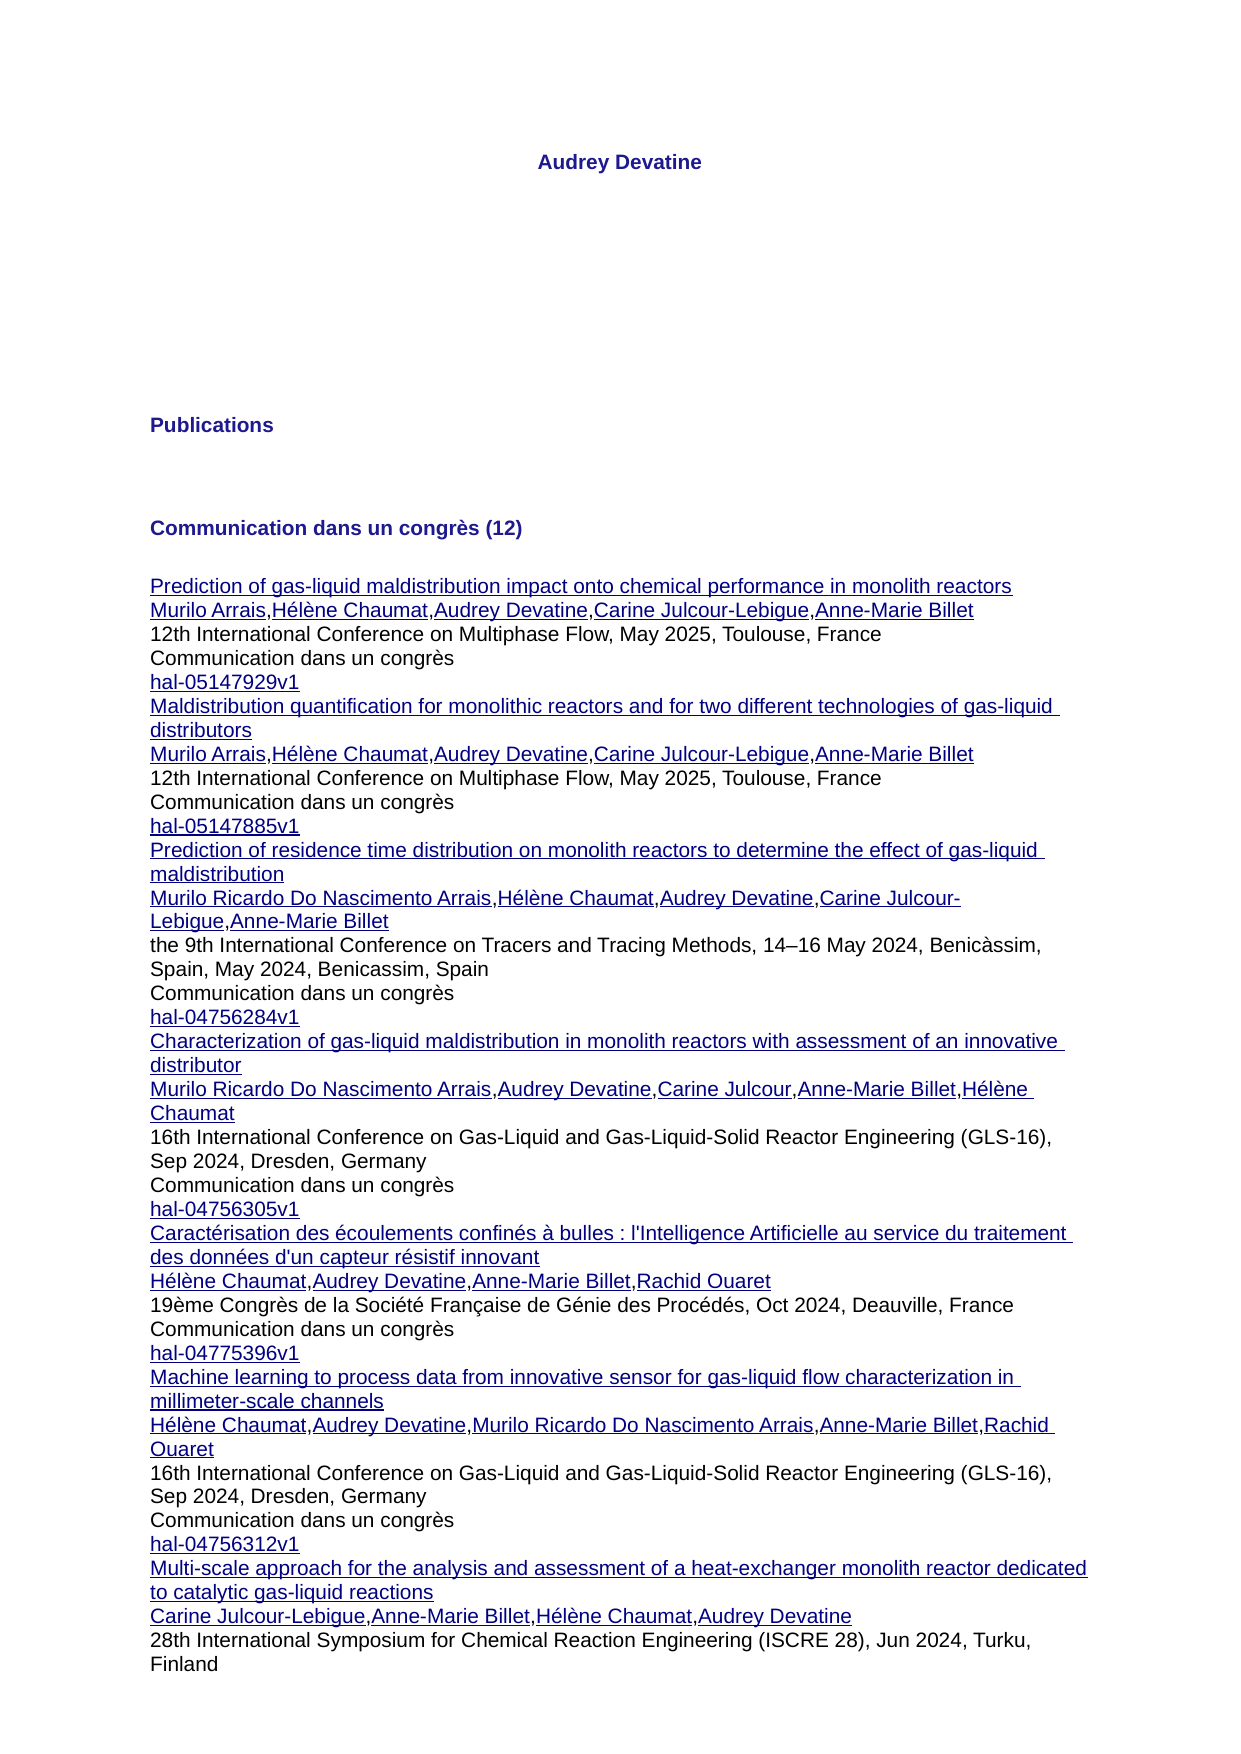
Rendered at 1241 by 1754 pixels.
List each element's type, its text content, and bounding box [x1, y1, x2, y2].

table_header Prediction of gas-liquid maldistribution impact onto chemical performance in monolith reactors Murilo Arrais,Hélène Chaumat,Audrey Devatine,Carine Julcour-Lebigue,Anne-Marie Billet 12th International Conference on Multiphase Flow, May 2025, Toulouse, France Communication dans un congrès hal-05147929v1 [150, 574, 1090, 694]
table_cell Multi-scale approach for the analysis and assessment of a heat-exchanger monolith reactor dedicated to catalytic gas-liquid reactions Carine Julcour-Lebigue,Anne-Marie Billet,Hélène Chaumat,Audrey Devatine 28th International Symposium for Chemical Reaction Engineering (ISCRE 28), Jun 2024, Turku, Finland [150, 1556, 1090, 1676]
subtitle Publications [150, 412, 1090, 436]
table_cell Caractérisation des écoulements confinés à bulles : l'Intelligence Artificielle au service du traitement des données d'un capteur résistif innovant Hélène Chaumat,Audrey Devatine,Anne-Marie Billet,Rachid Ouaret 19ème Congrès de la Société Française de Génie des Procédés, Oct 2024, Deauville, France Communication dans un congrès hal-04775396v1 [150, 1221, 1090, 1364]
table_cell Maldistribution quantification for monolithic reactors and for two different technologies of gas-liquid distributors Murilo Arrais,Hélène Chaumat,Audrey Devatine,Carine Julcour-Lebigue,Anne-Marie Billet 12th International Conference on Multiphase Flow, May 2025, Toulouse, France Communication dans un congrès hal-05147885v1 [150, 694, 1090, 837]
table_cell Prediction of residence time distribution on monolith reactors to determine the effect of gas-liquid maldistribution Murilo Ricardo Do Nascimento Arrais,Hélène Chaumat,Audrey Devatine,Carine Julcour-Lebigue,Anne-Marie Billet the 9th International Conference on Tracers and Tracing Methods, 14–16 May 2024, Benicàssim, Spain, May 2024, Benicassim, Spain Communication dans un congrès hal-04756284v1 [150, 838, 1090, 1029]
subtitle Communication dans un congrès (12) [150, 516, 1090, 539]
table_cell Characterization of gas-liquid maldistribution in monolith reactors with assessment of an innovative distributor Murilo Ricardo Do Nascimento Arrais,Audrey Devatine,Carine Julcour,Anne-Marie Billet,Hélène Chaumat 16th International Conference on Gas-Liquid and Gas-Liquid-Solid Reactor Engineering (GLS-16), Sep 2024, Dresden, Germany Communication dans un congrès hal-04756305v1 [150, 1029, 1090, 1221]
table_cell Machine learning to process data from innovative sensor for gas-liquid flow characterization in millimeter-scale channels Hélène Chaumat,Audrey Devatine,Murilo Ricardo Do Nascimento Arrais,Anne-Marie Billet,Rachid Ouaret 16th International Conference on Gas-Liquid and Gas-Liquid-Solid Reactor Engineering (GLS-16), Sep 2024, Dresden, Germany Communication dans un congrès hal-04756312v1 [150, 1365, 1090, 1556]
subtitle Audrey Devatine [150, 150, 1090, 174]
